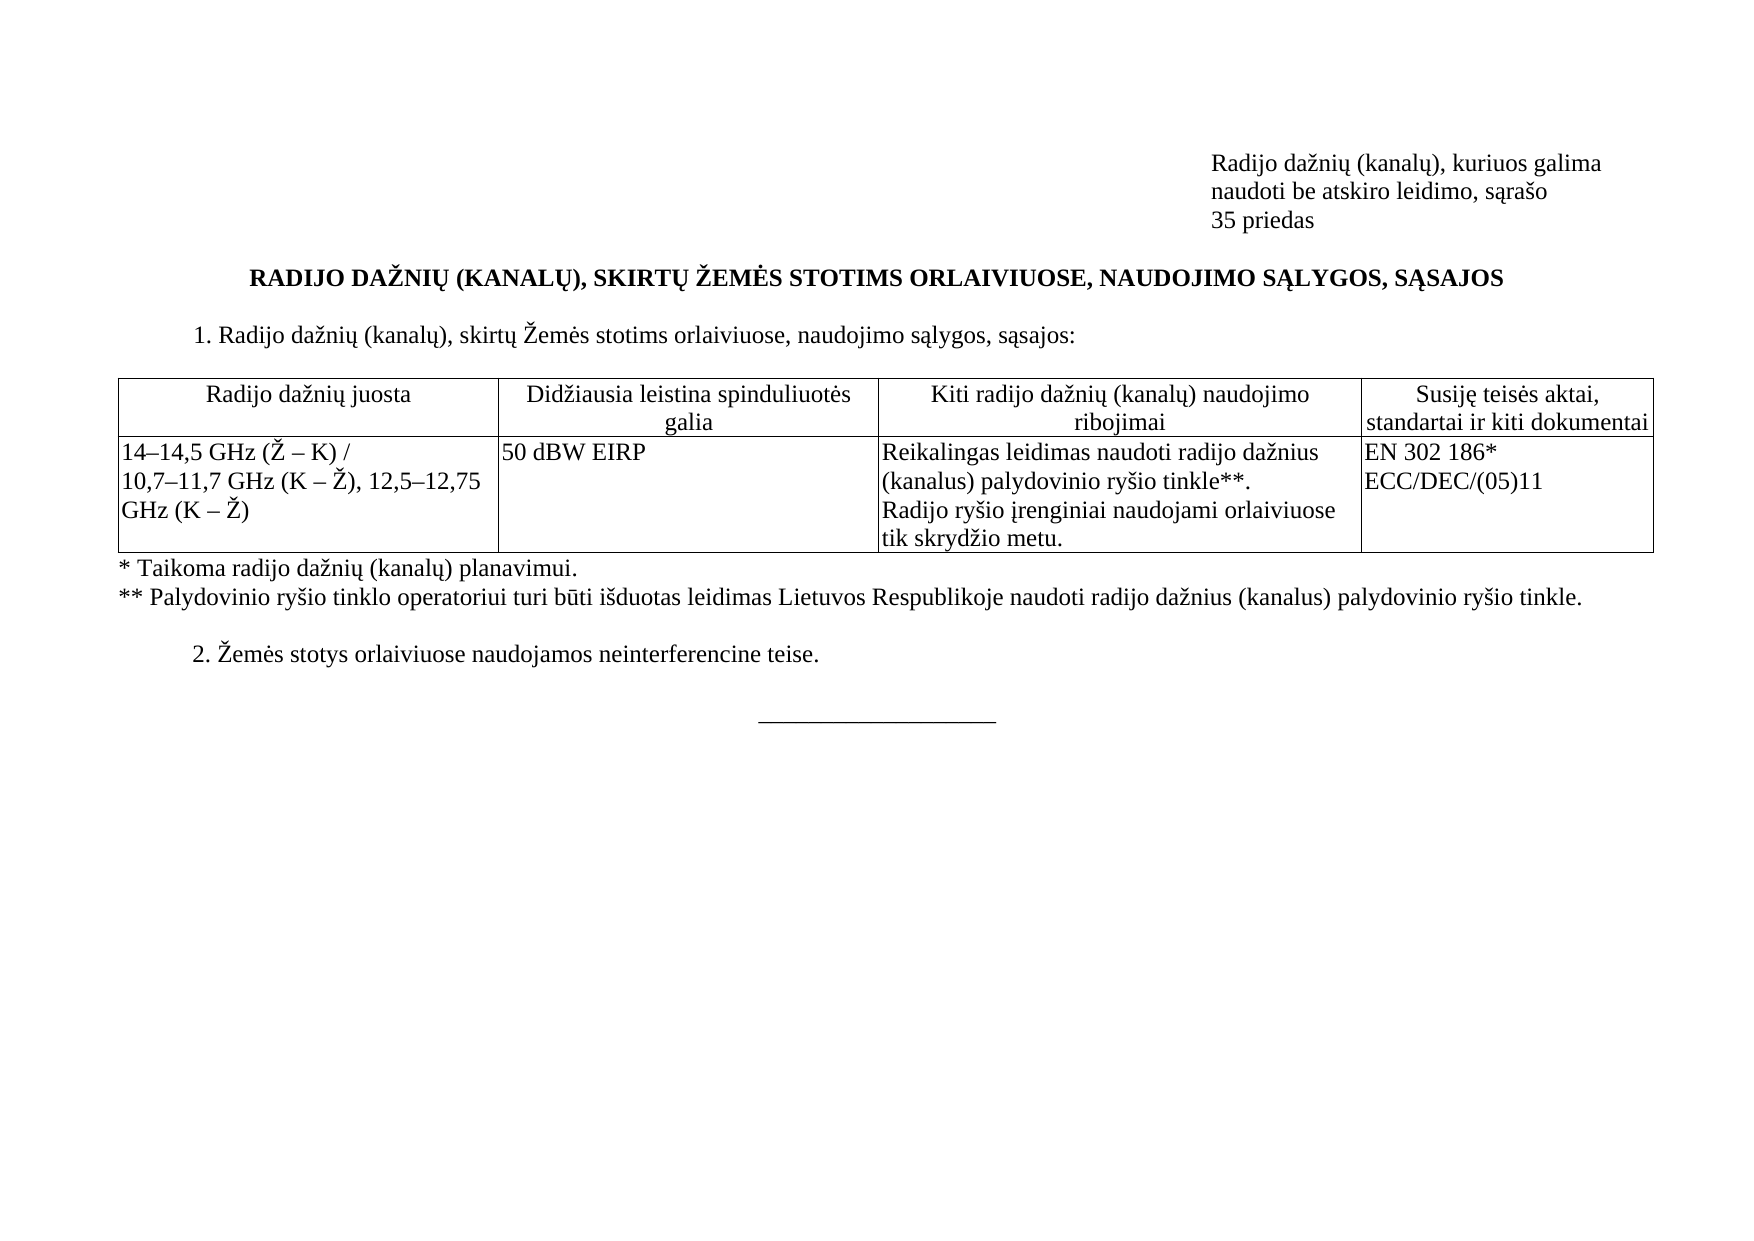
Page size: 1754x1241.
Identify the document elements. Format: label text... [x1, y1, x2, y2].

text * Taikoma radijo dažnių (kanalų) planavimui. [118, 553, 1636, 582]
text 1. Radijo dažnių (kanalų), skirtų Žemės stotims orlaiviuose, naudojimo sąlygos, sąsajos: [118, 320, 1636, 349]
table_header Radijo dažnių juosta [119, 379, 498, 436]
text ** Palydovinio ryšio tinklo operatoriui turi būti išduotas leidimas Lietuvos Respublikoje naudoti radijo dažnius (kanalus) palydovinio ryšio tinkle. [118, 582, 1636, 611]
text RADIJO DAŽNIŲ (KANALŲ), SKIRTŲ ŽEMĖS STOTIMS ORLAIVIUOSE, NAUDOJIMO SĄLYGOS, SĄSAJOS [118, 263, 1636, 291]
text 2. Žemės stotys orlaiviuose naudojamos neinterferencine teise. [118, 639, 1636, 668]
text naudoti be atskiro leidimo, sąrašo [118, 176, 1636, 205]
table_header Susiję teisės aktai, standartai ir kiti dokumentai [1362, 379, 1653, 436]
text 35 priedas [118, 205, 1636, 234]
table_cell Reikalingas leidimas naudoti radijo dažnius (kanalus) palydovinio ryšio tinkle**. Radijo ryšio įrenginiai naudojami orlaiviuose tik skrydžio metu. [879, 437, 1361, 552]
text ___________________ [118, 697, 1636, 726]
text Radijo dažnių (kanalų), kuriuos galima [118, 148, 1636, 176]
table_cell EN 302 186* ECC/DEC/(05)11 [1362, 437, 1653, 552]
table_cell 50 dBW EIRP [499, 437, 878, 552]
table_header Didžiausia leistina spinduliuotės galia [499, 379, 878, 436]
table_header Kiti radijo dažnių (kanalų) naudojimo ribojimai [879, 379, 1361, 436]
table_cell 14–14,5 GHz (Ž – K) / 10,7–11,7 GHz (K – Ž), 12,5–12,75 GHz (K – Ž) [119, 437, 498, 552]
